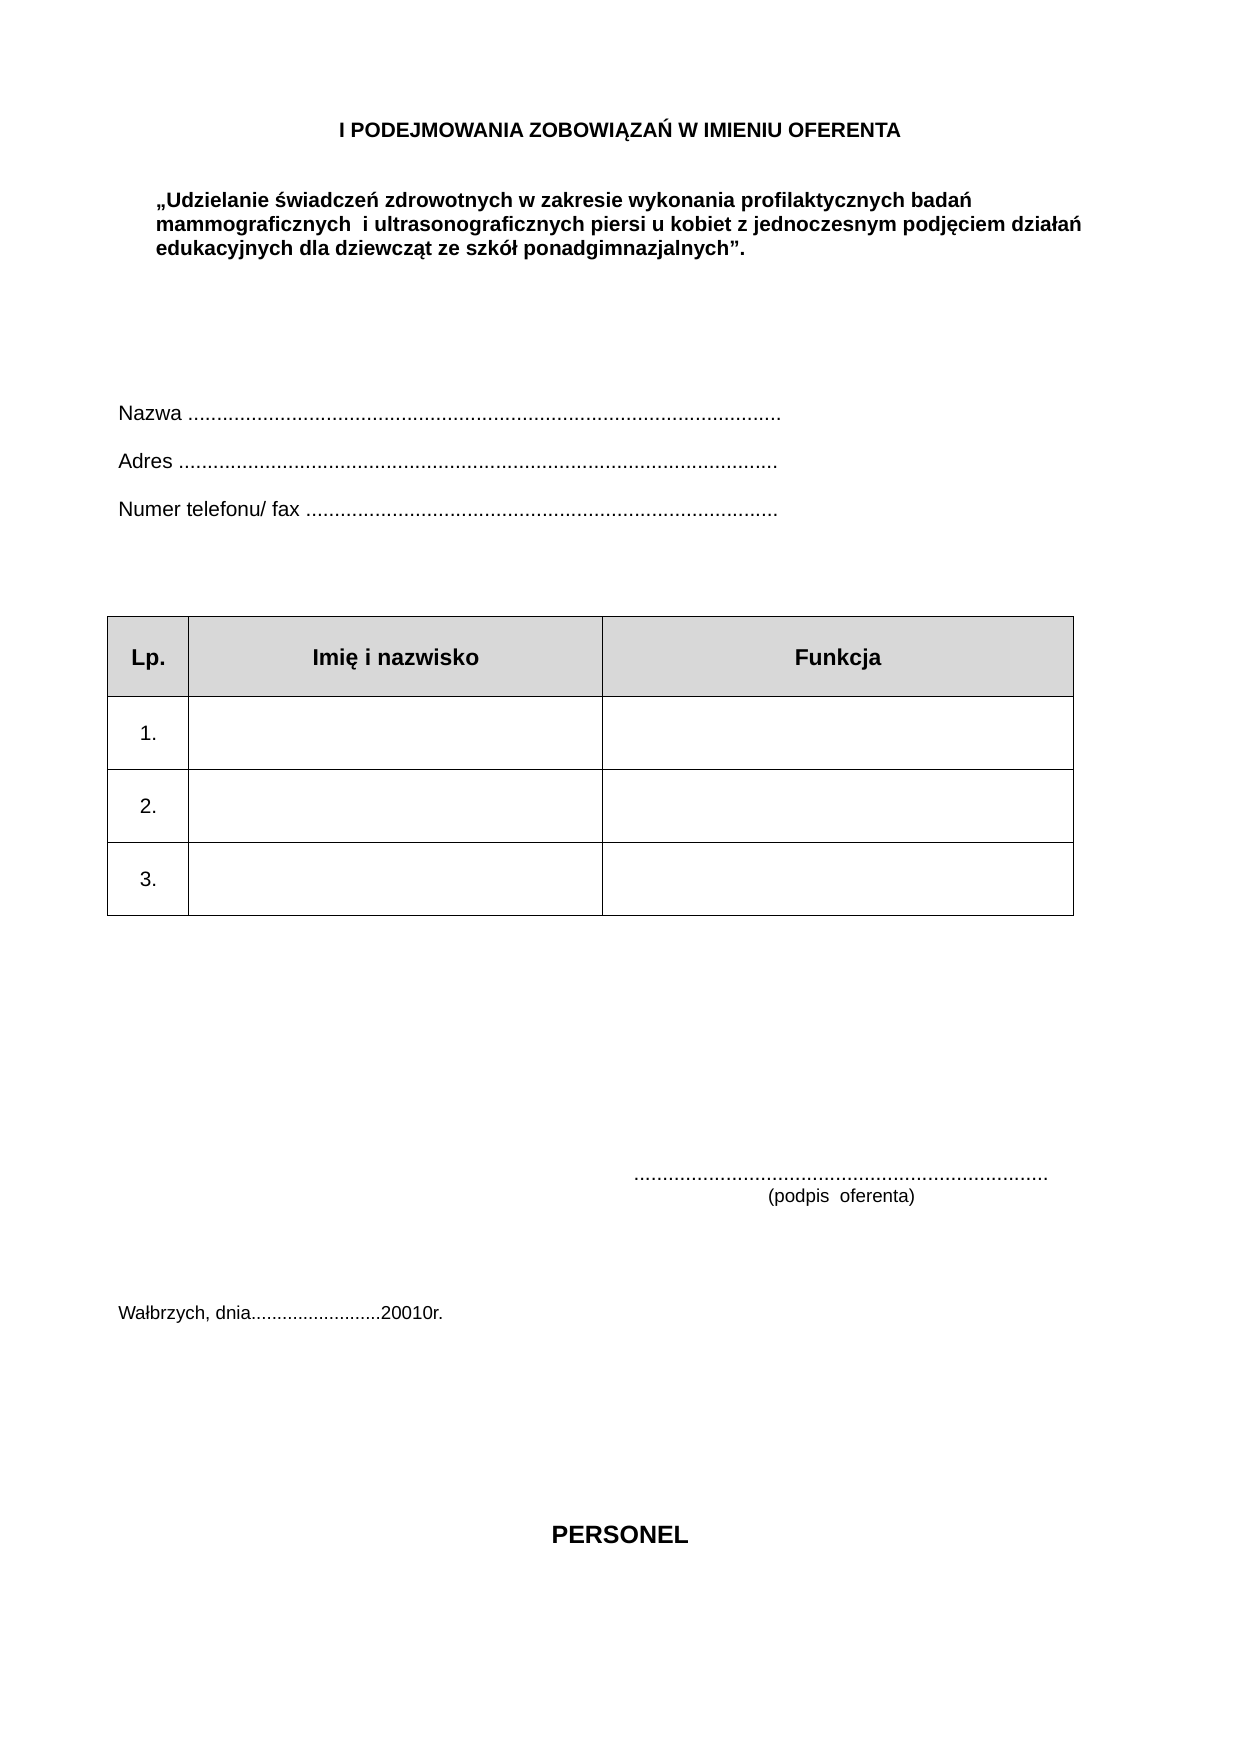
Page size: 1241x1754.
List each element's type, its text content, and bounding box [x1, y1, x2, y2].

table_cell [603, 843, 1073, 915]
text Nazwa ....................................................................................................... [118, 401, 1122, 424]
table_cell [189, 770, 602, 842]
text ........................................................................ [561, 1160, 1122, 1184]
text „Udzielanie świadczeń zdrowotnych w zakresie wykonania profilaktycznych badań mammograficznych i ultrasonograficznych piersi u kobiet z jednoczesnym podjęciem działań edukacyjnych dla dziewcząt ze szkół ponadgimnazjalnych”. [156, 188, 1122, 260]
table_header Funkcja [603, 617, 1073, 696]
text (podpis oferenta) [561, 1184, 1122, 1206]
table_cell [603, 697, 1073, 769]
subtitle PERSONEL [118, 1520, 1122, 1548]
text Wałbrzych, dnia.........................20010r. [118, 1302, 1122, 1323]
table_cell 3. [108, 843, 188, 915]
table_cell [189, 843, 602, 915]
text Adres ........................................................................................................ [118, 448, 1122, 472]
table_header Imię i nazwisko [189, 617, 602, 696]
text I PODEJMOWANIA ZOBOWIĄZAŃ W IMIENIU OFERENTA [118, 118, 1122, 142]
text Numer telefonu/ fax .................................................................................. [118, 496, 1122, 520]
table_header Lp. [108, 617, 188, 696]
table_cell [189, 697, 602, 769]
table_cell 2. [108, 770, 188, 842]
table_cell [603, 770, 1073, 842]
table_cell 1. [108, 697, 188, 769]
